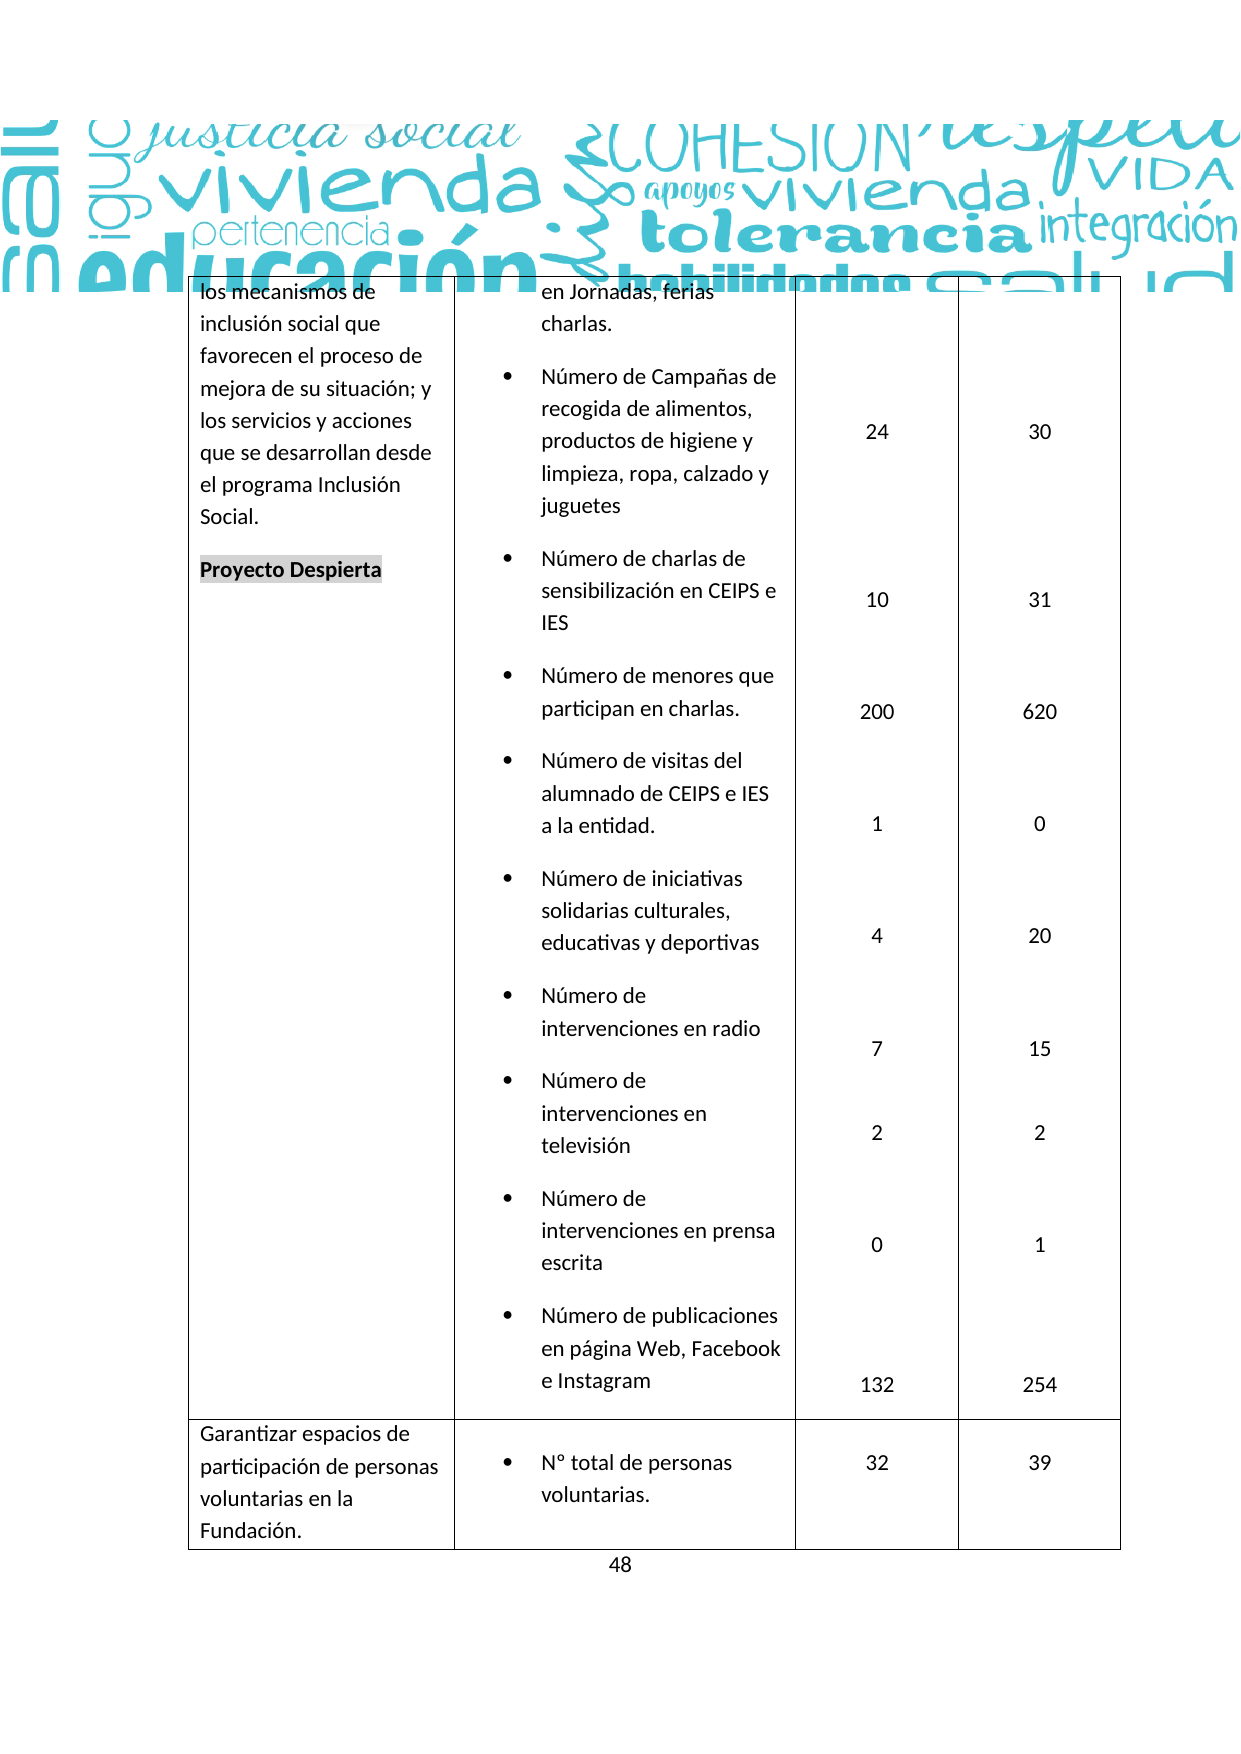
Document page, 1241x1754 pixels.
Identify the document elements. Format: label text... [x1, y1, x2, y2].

table_cell 32 [796, 1420, 958, 1549]
table_cell 30 31 620 0 20 15 2 1 254 [959, 292, 1120, 1418]
table_cell Nº total de personas voluntarias. Nº de personas nuevas voluntarias. [455, 1420, 795, 1549]
table_cell 24 10 200 1 4 7 2 0 132 [796, 292, 958, 1418]
table_cell 39 [959, 1420, 1120, 1549]
table_cell los mecanismos de inclusión social que favorecen el proceso de mejora de su situación; y los servicios y acciones que se desarrollan desde el programa Inclusión Social. Proyecto Despierta [189, 292, 454, 1418]
table_cell en Jornadas, ferias charlas. Número de Campañas de recogida de alimentos, productos de higiene y limpieza, ropa, calzado y juguetes Número de charlas de sensibilización en CEIPS e IES Número de menores que participan en charlas. Número de visitas del alumnado de CEIPS e IES a la entidad. Número de iniciativas solidarias culturales, educativas y deportivas Número de intervenciones en radio Número de intervenciones en televisión Número de intervenciones en prensa escrita Número de publicaciones en página Web, Facebook e Instagram [455, 292, 795, 1418]
table_cell Garantizar espacios de participación de personas voluntarias en la Fundación. [189, 1420, 454, 1549]
